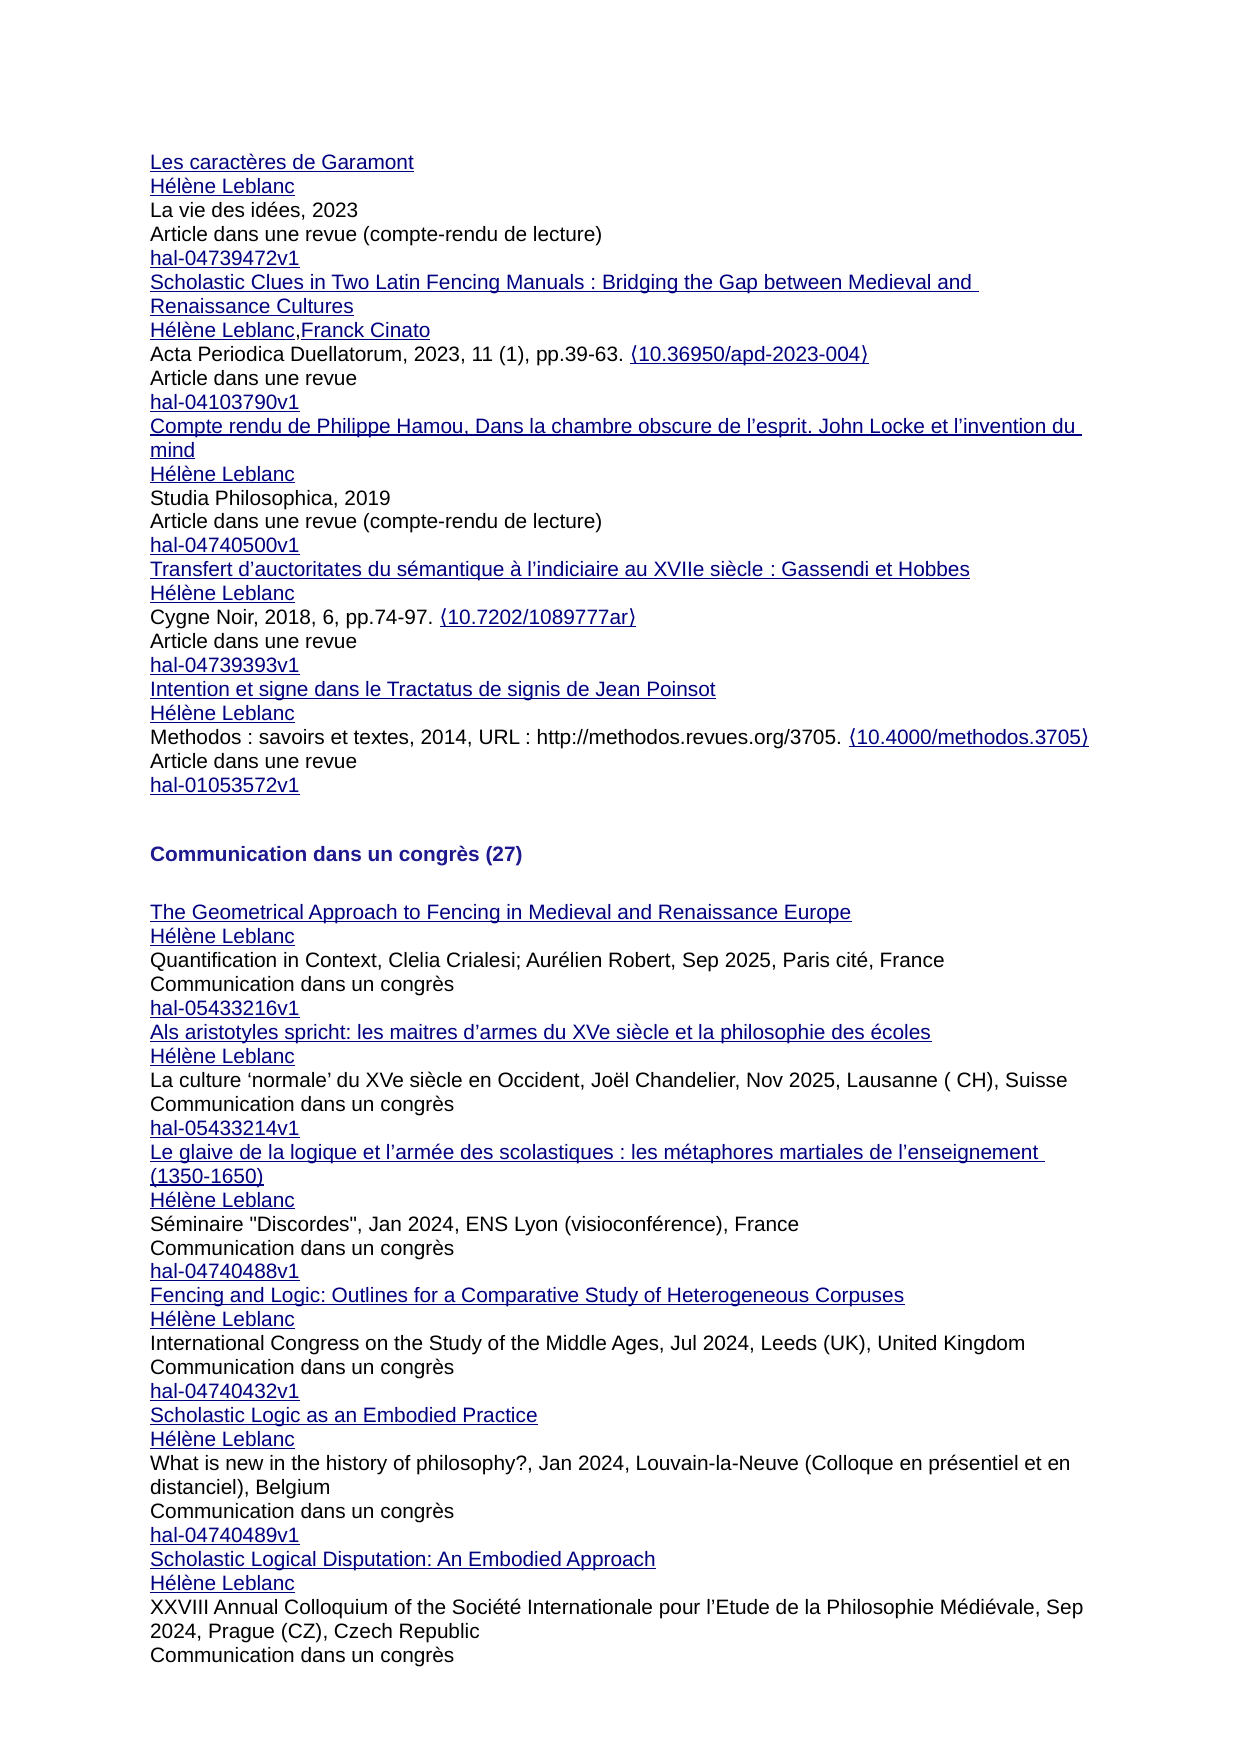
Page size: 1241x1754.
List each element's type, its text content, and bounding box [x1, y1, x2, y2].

table_header The Geometrical Approach to Fencing in Medieval and Renaissance Europe Hélène Leblanc Quantification in Context, Clelia Crialesi; Aurélien Robert, Sep 2025, Paris cité, France Communication dans un congrès hal-05433216v1 [150, 900, 1090, 1020]
table_cell Scholastic Logic as an Embodied Practice Hélène Leblanc What is new in the history of philosophy?, Jan 2024, Louvain-la-Neuve (Colloque en présentiel et en distanciel), Belgium Communication dans un congrès hal-04740489v1 [150, 1403, 1090, 1547]
table_cell Les caractères de Garamont Hélène Leblanc La vie des idées, 2023 Article dans une revue (compte-rendu de lecture) hal-04739472v1 [150, 150, 1090, 270]
table_cell Intention et signe dans le Tractatus de signis de Jean Poinsot Hélène Leblanc Methodos : savoirs et textes, 2014, URL : http://methodos.revues.org/3705. ⟨10.4000/methodos.3705⟩ Article dans une revue hal-01053572v1 [150, 677, 1090, 797]
table_cell Scholastic Clues in Two Latin Fencing Manuals : Bridging the Gap between Medieval and Renaissance Cultures Hélène Leblanc,Franck Cinato Acta Periodica Duellatorum, 2023, 11 (1), pp.39-63. ⟨10.36950/apd-2023-004⟩ Article dans une revue hal-04103790v1 [150, 270, 1090, 413]
table_cell Compte rendu de Philippe Hamou, Dans la chambre obscure de l’esprit. John Locke et l’invention du mind Hélène Leblanc Studia Philosophica, 2019 Article dans une revue (compte-rendu de lecture) hal-04740500v1 [150, 414, 1090, 557]
table_cell Transfert d’auctoritates du sémantique à l’indiciaire au XVIIe siècle : Gassendi et Hobbes Hélène Leblanc Cygne Noir, 2018, 6, pp.74-97. ⟨10.7202/1089777ar⟩ Article dans une revue hal-04739393v1 [150, 557, 1090, 677]
table_cell Als aristotyles spricht: les maitres d’armes du XVe siècle et la philosophie des écoles Hélène Leblanc La culture ‘normale’ du XVe siècle en Occident, Joël Chandelier, Nov 2025, Lausanne ( CH), Suisse Communication dans un congrès hal-05433214v1 [150, 1020, 1090, 1139]
table_cell Fencing and Logic: Outlines for a Comparative Study of Heterogeneous Corpuses Hélène Leblanc International Congress on the Study of the Middle Ages, Jul 2024, Leeds (UK), United Kingdom Communication dans un congrès hal-04740432v1 [150, 1283, 1090, 1403]
subtitle Communication dans un congrès (27) [150, 842, 1090, 866]
table_cell Le glaive de la logique et l’armée des scolastiques : les métaphores martiales de l’enseignement (1350-1650) Hélène Leblanc Séminaire "Discordes", Jan 2024, ENS Lyon (visioconférence), France Communication dans un congrès hal-04740488v1 [150, 1140, 1090, 1283]
table_cell Scholastic Logical Disputation: An Embodied Approach Hélène Leblanc XXVIII Annual Colloquium of the Société Internationale pour l’Etude de la Philosophie Médiévale, Sep 2024, Prague (CZ), Czech Republic Communication dans un congrès [150, 1547, 1090, 1667]
